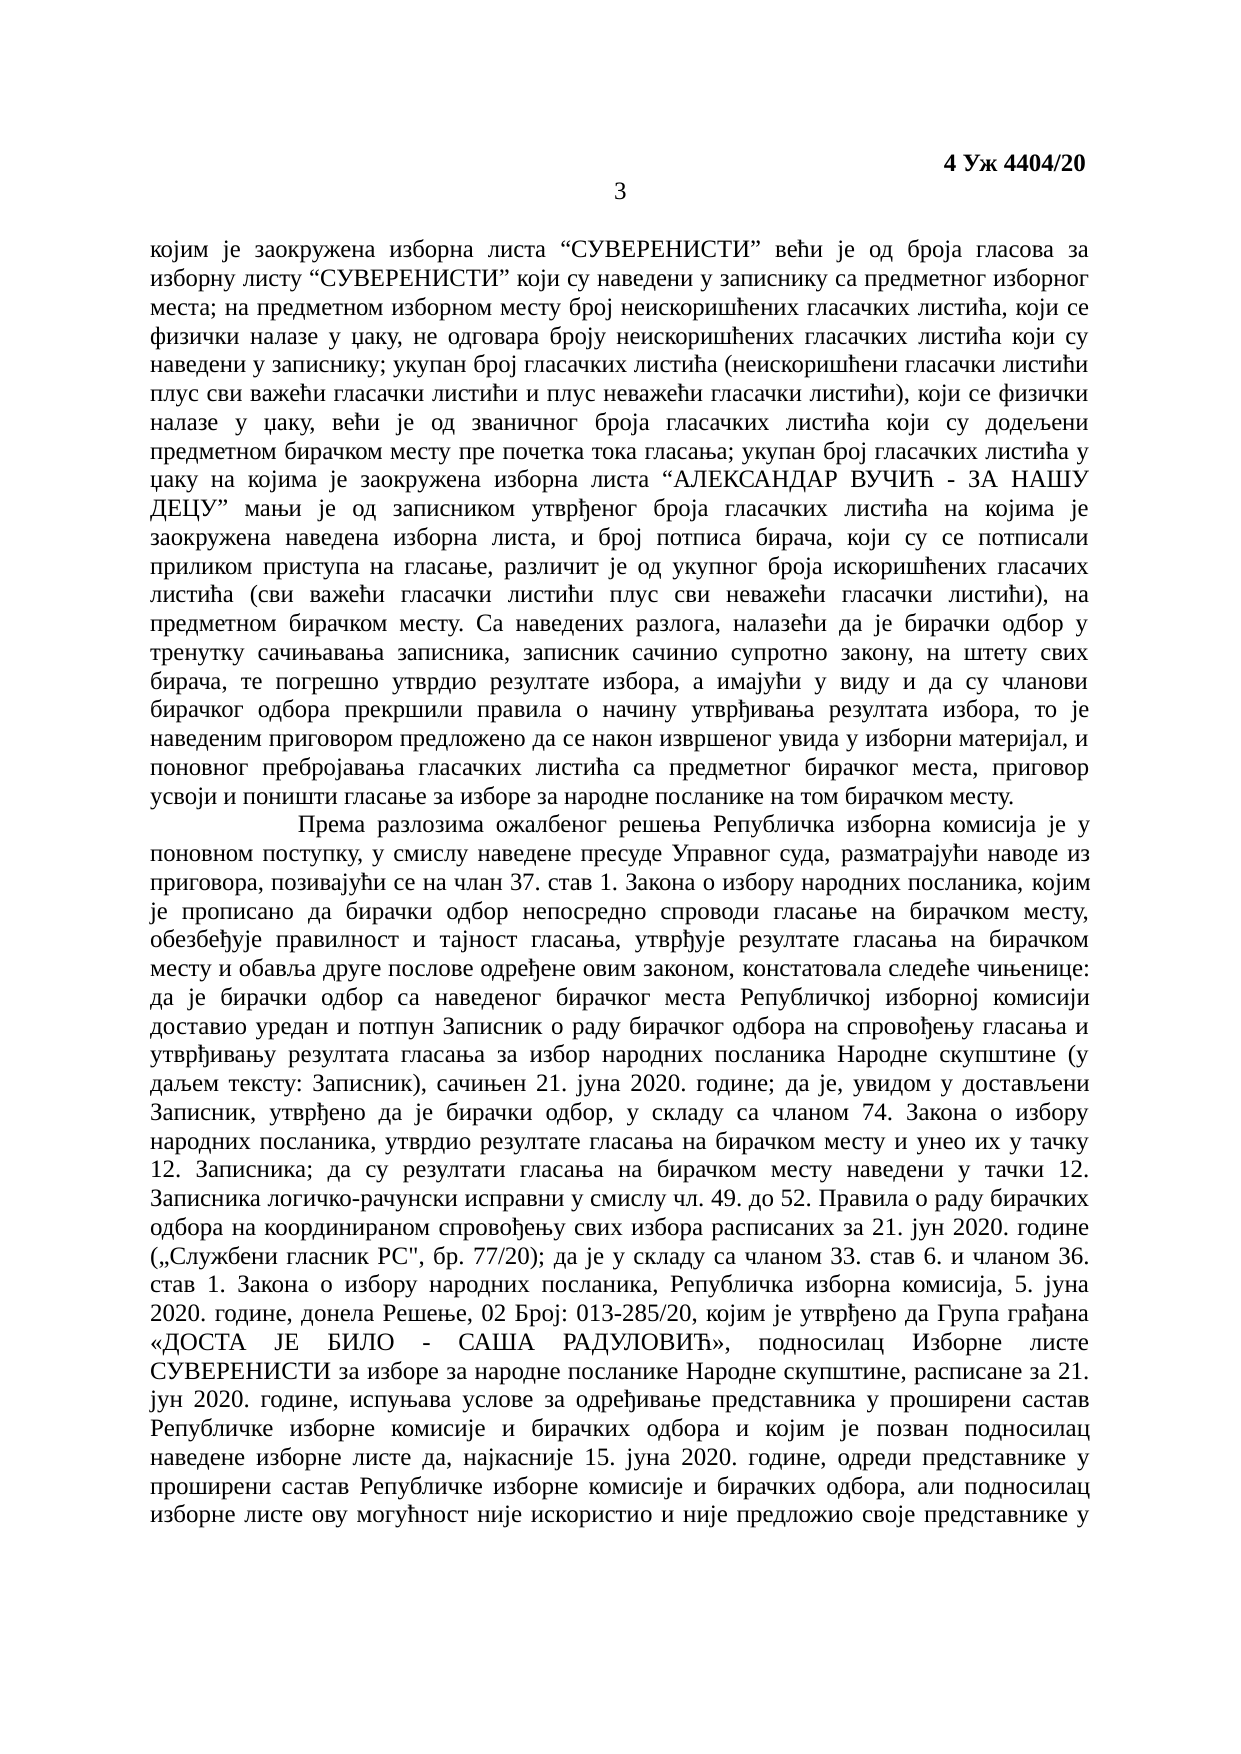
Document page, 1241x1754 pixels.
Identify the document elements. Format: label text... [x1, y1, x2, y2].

text Према разлозима ожалбеног решења Републичка изборна комисија је у поновном поступку, у смислу наведене пресуде Управног суда, разматрајући наводе из приговора, позивајући се на члан 37. став 1. Закона о избору народних посланика, којим је прописано да бирачки одбор непосредно спроводи гласање на бирачком месту, обезбеђује правилност и тајност гласања, утврђује резултате гласања на бирачком месту и обавља друге послове одређене овим законом, констатовала следеће чињенице: да је бирачки одбор са наведеног бирачког места Републичкој изборној комисији доставио уредан и потпун Записник о раду бирачког одбора на спровођењу гласања и утврђивању резултата гласања за избор народних посланика Народне скупштине (у даљем тексту: Записник), сачињен 21. јуна 2020. године; да је, увидом у достављени Записник, утврђено да је бирачки одбор, у складу са чланом 74. Закона о избору народних посланика, утврдио резултате гласања на бирачком месту и унео их у тачку 12. Записника; да су резултати гласања на бирачком месту наведени у тачки 12. Записника логичко-рачунски исправни у смислу чл. 49. до 52. Правила о раду бирачких одбора на координираном спровођењу свих избора расписаних за 21. јун 2020. године („Службени гласник РС", бр. 77/20); да је у складу са чланом 33. став 6. и чланом 36. став 1. Закона о избору народних посланика, Републичка изборна комисија, 5. јуна 2020. године, донела Решење, 02 Број: 013-285/20, којим је утврђено да Група грађана «ДОСТА ЈЕ БИЛО - САША РАДУЛОВИЋ», подносилац Изборне листе СУВЕРЕНИСТИ за изборе за народне посланике Народне скупштине, расписане за 21. јун 2020. године, испуњава услове за одређивање представника у проширени састав Републичке изборне комисије и бирачких одбора и којим је позван подносилац наведене изборне листе да, најкасније 15. јуна 2020. године, одреди представнике у проширени састав Републичке изборне комисије и бирачких одбора, али подносилац изборне листе ову могућност није искористио и није предложио своје представнике у [150, 809, 1090, 1528]
text којим је заокружена изборна листа “СУВЕРЕНИСТИ” већи је од броја гласова за изборну листу “СУВЕРЕНИСТИ” који су наведени у записнику са предметног изборног места; на предметном изборном месту број неискоришћених гласачких листића, који се физички налазе у џаку, не одговара броју неискоришћених гласачких листића који су наведени у записнику; укупан број гласачких листића (неискоришћени гласачки листићи плус сви важећи гласачки листићи и плус неважећи гласачки листићи), који се физички налазе у џаку, већи је од званичног броја гласачких листића који су додељени предметном бирачком месту пре почетка тока гласања; укупан број гласачких листића у џаку на којима је заокружена изборна листа “АЛЕКСАНДАР ВУЧИЋ - ЗА НАШУ ДЕЦУ” мањи је од записником утврђеног броја гласачких листића на којима је заокружена наведена изборна листа, и број потписа бирача, који су се потписали приликом приступа на гласање, различит је од укупног броја искоришћених гласачих листића (сви важећи гласачки листићи плус сви неважећи гласачки листићи), на предметном бирачком месту. Са наведених разлога, налазећи да је бирачки одбор у тренутку сачињавања записника, записник сачинио супротно закону, на штету свих бирача, те погрешно утврдио резултате избора, а имајући у виду и да су чланови бирачког одбора прекршили правила о начину утврђивања резултата избора, то је наведеним приговором предложено да се након извршеног увида у изборни материјал, и поновног пребројавања гласачких листића са предметног бирачког места, приговор усвоји и поништи гласање за изборе за народне посланике на том бирачком месту. [150, 234, 1090, 809]
